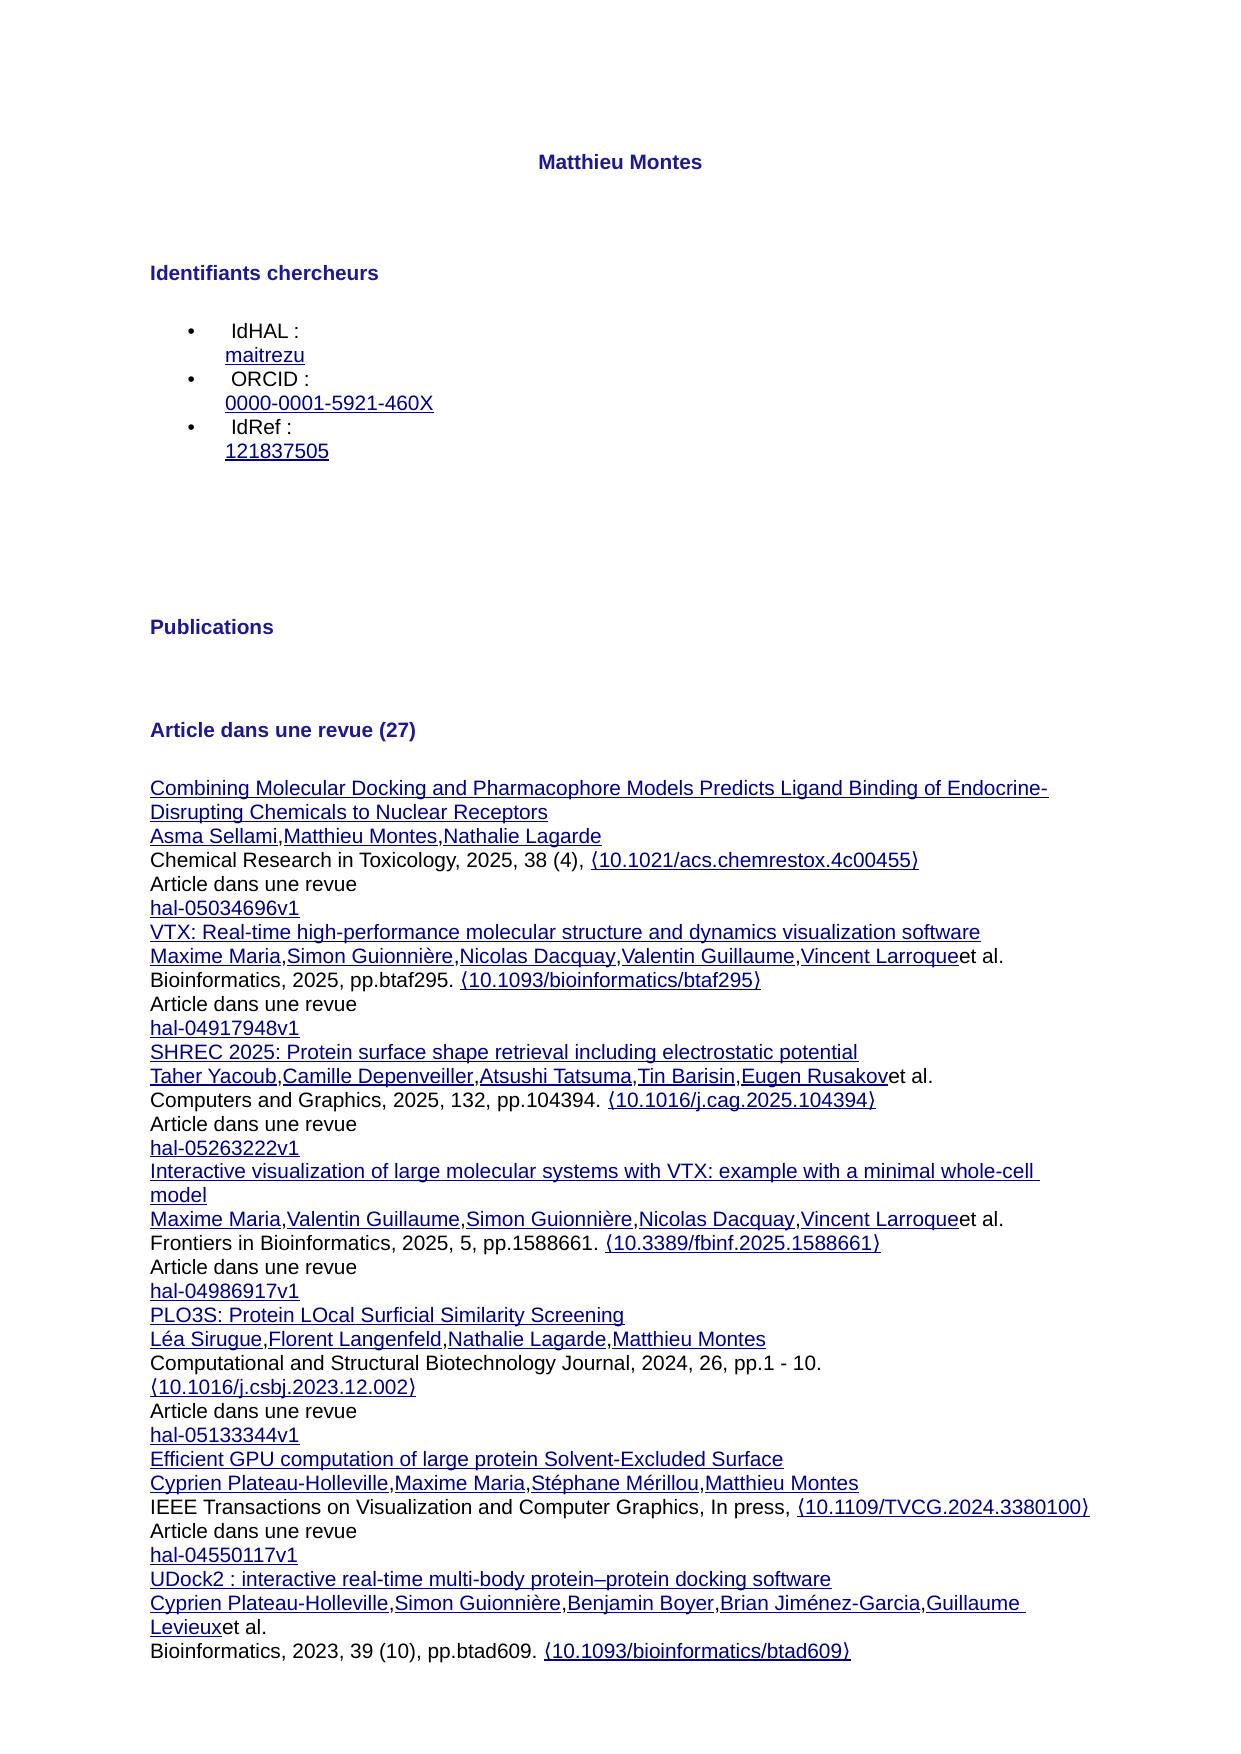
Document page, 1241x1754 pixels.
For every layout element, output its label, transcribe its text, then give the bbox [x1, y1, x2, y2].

list ORCID : [187, 367, 1090, 391]
list IdHAL : [187, 319, 1090, 343]
table_cell PLO3S: Protein LOcal Surficial Similarity Screening Léa Sirugue,Florent Langenfeld,Nathalie Lagarde,Matthieu Montes Computational and Structural Biotechnology Journal, 2024, 26, pp.1 - 10. ⟨10.1016/j.csbj.2023.12.002⟩ Article dans une revue hal-05133344v1 [150, 1303, 1090, 1447]
subtitle Identifiants chercheurs [150, 260, 1090, 284]
table_cell Efficient GPU computation of large protein Solvent-Excluded Surface Cyprien Plateau-Holleville,Maxime Maria,Stéphane Mérillou,Matthieu Montes IEEE Transactions on Visualization and Computer Graphics, In press, ⟨10.1109/TVCG.2024.3380100⟩ Article dans une revue hal-04550117v1 [150, 1447, 1090, 1567]
list maitrezu [187, 343, 1090, 367]
subtitle Article dans une revue (27) [150, 718, 1090, 742]
list 0000-0001-5921-460X [187, 391, 1090, 414]
table_cell UDock2 : interactive real-time multi-body protein–protein docking software Cyprien Plateau-Holleville,Simon Guionnière,Benjamin Boyer,Brian Jiménez-Garcia,Guillaume Levieuxet al. Bioinformatics, 2023, 39 (10), pp.btad609. ⟨10.1093/bioinformatics/btad609⟩ [150, 1567, 1090, 1662]
list IdRef : [187, 414, 1090, 438]
table_header Combining Molecular Docking and Pharmacophore Models Predicts Ligand Binding of Endocrine-Disrupting Chemicals to Nuclear Receptors Asma Sellami,Matthieu Montes,Nathalie Lagarde Chemical Research in Toxicology, 2025, 38 (4), ⟨10.1021/acs.chemrestox.4c00455⟩ Article dans une revue hal-05034696v1 [150, 776, 1090, 920]
subtitle Matthieu Montes [150, 150, 1090, 174]
table_cell VTX: Real-time high-performance molecular structure and dynamics visualization software Maxime Maria,Simon Guionnière,Nicolas Dacquay,Valentin Guillaume,Vincent Larroqueet al. Bioinformatics, 2025, pp.btaf295. ⟨10.1093/bioinformatics/btaf295⟩ Article dans une revue hal-04917948v1 [150, 920, 1090, 1039]
subtitle Publications [150, 614, 1090, 638]
list 121837505 [187, 438, 1090, 462]
table_cell SHREC 2025: Protein surface shape retrieval including electrostatic potential Taher Yacoub,Camille Depenveiller,Atsushi Tatsuma,Tin Barisin,Eugen Rusakovet al. Computers and Graphics, 2025, 132, pp.104394. ⟨10.1016/j.cag.2025.104394⟩ Article dans une revue hal-05263222v1 [150, 1040, 1090, 1159]
table_cell Interactive visualization of large molecular systems with VTX: example with a minimal whole-cell model Maxime Maria,Valentin Guillaume,Simon Guionnière,Nicolas Dacquay,Vincent Larroqueet al. Frontiers in Bioinformatics, 2025, 5, pp.1588661. ⟨10.3389/fbinf.2025.1588661⟩ Article dans une revue hal-04986917v1 [150, 1159, 1090, 1303]
